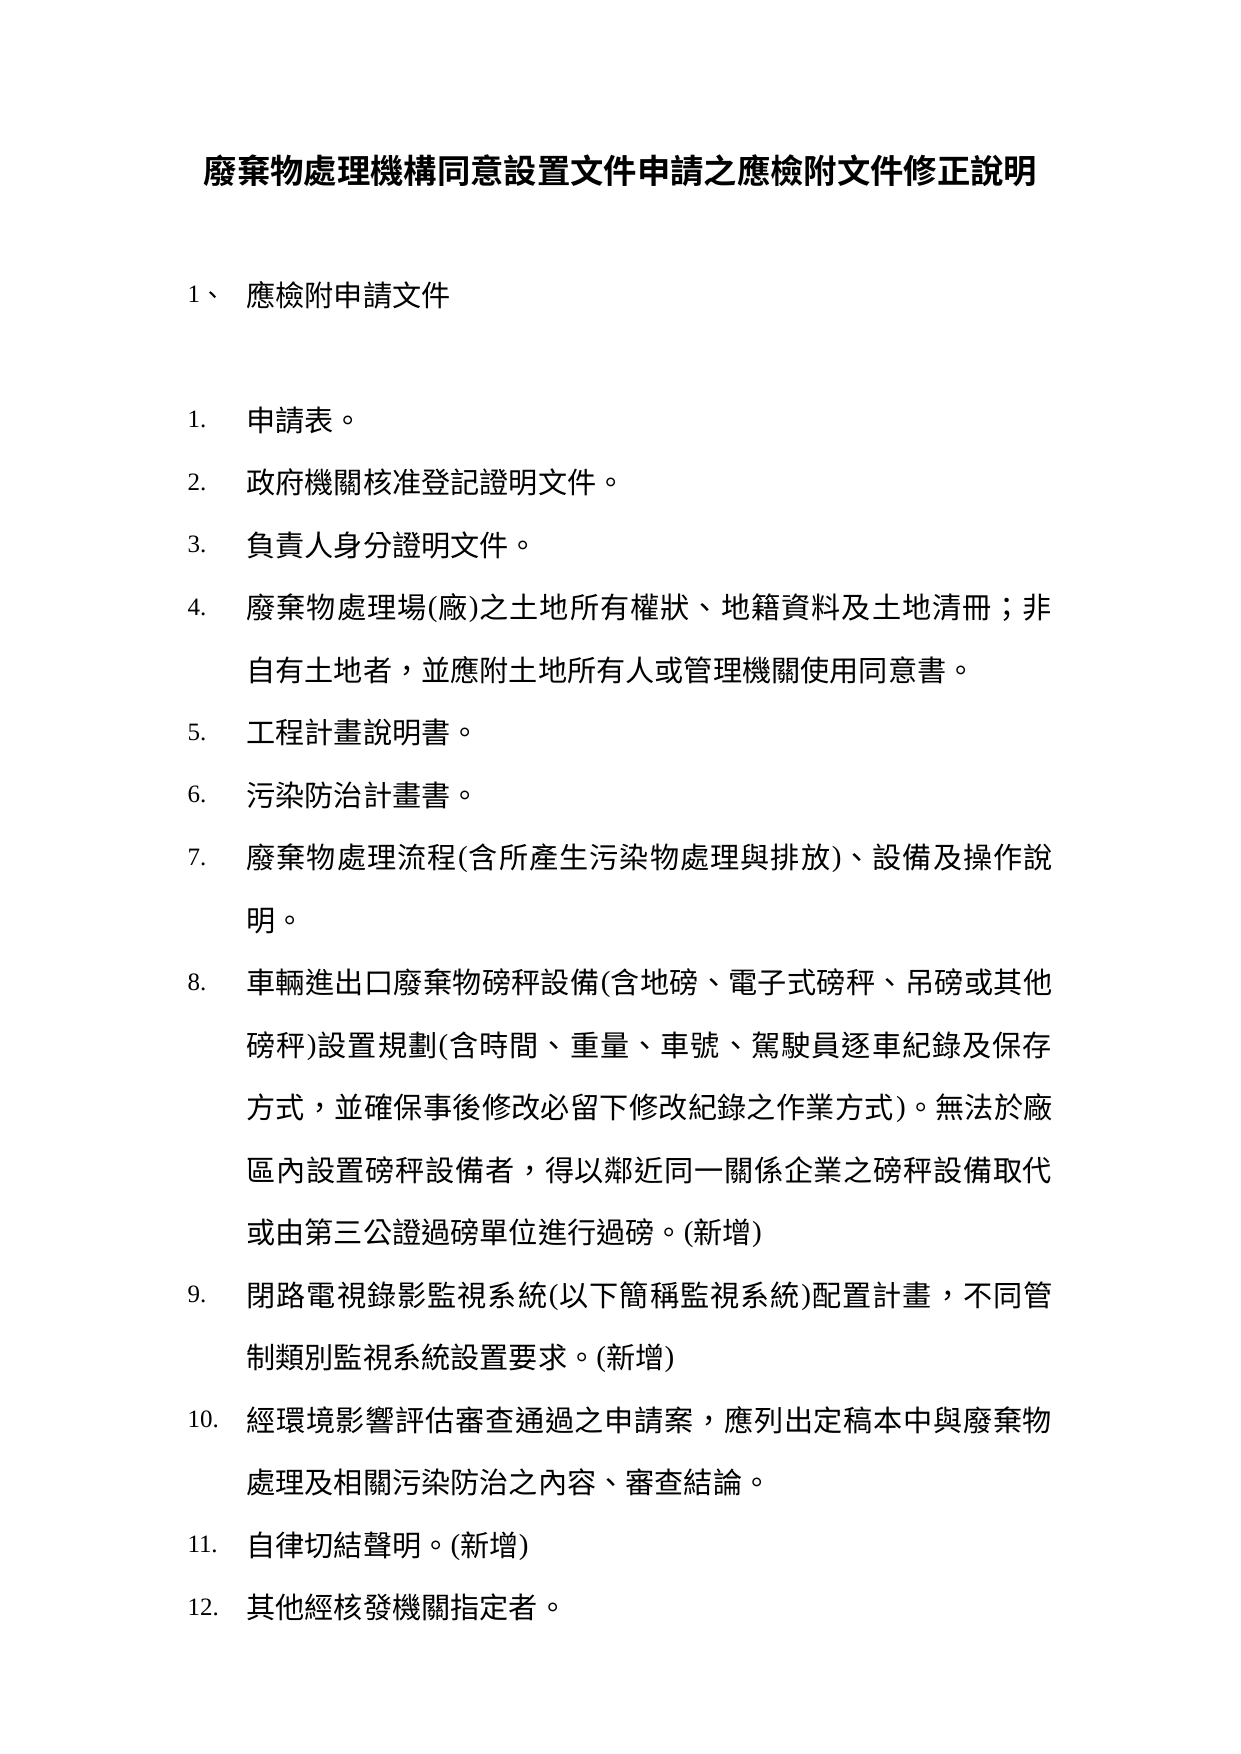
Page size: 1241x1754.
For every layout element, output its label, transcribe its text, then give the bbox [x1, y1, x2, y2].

list 自律切結聲明。(新增) [187, 1502, 1053, 1564]
list 閉路電視錄影監視系統(以下簡稱監視系統)配置計畫，不同管制類別監視系統設置要求。(新增) [187, 1252, 1053, 1377]
list 負責人身分證明文件。 [187, 502, 1053, 564]
text 廢棄物處理機構同意設置文件申請之應檢附文件修正說明 [187, 127, 1053, 189]
list 車輛進出口廢棄物磅秤設備(含地磅、電子式磅秤、吊磅或其他磅秤)設置規劃(含時間、重量、車號、駕駛員逐車紀錄及保存方式，並確保事後修改必留下修改紀錄之作業方式)。無法於廠區內設置磅秤設備者，得以鄰近同一關係企業之磅秤設備取代或由第三公證過磅單位進行過磅。(新增) [187, 939, 1053, 1252]
list 經環境影響評估審查通過之申請案，應列出定稿本中與廢棄物處理及相關污染防治之內容、審查結論。 [187, 1377, 1053, 1502]
list 污染防治計畫書。 [187, 752, 1053, 814]
list 工程計畫說明書。 [187, 689, 1053, 752]
list 廢棄物處理場(廠)之土地所有權狀、地籍資料及土地清冊；非自有土地者，並應附土地所有人或管理機關使用同意書。 [187, 564, 1053, 689]
list 廢棄物處理流程(含所產生污染物處理與排放)、設備及操作說明。 [187, 814, 1053, 939]
list 申請表。 [187, 377, 1053, 439]
list 政府機關核准登記證明文件。 [187, 439, 1053, 502]
list 應檢附申請文件 [187, 252, 1053, 314]
list 其他經核發機關指定者。 [187, 1564, 1053, 1627]
